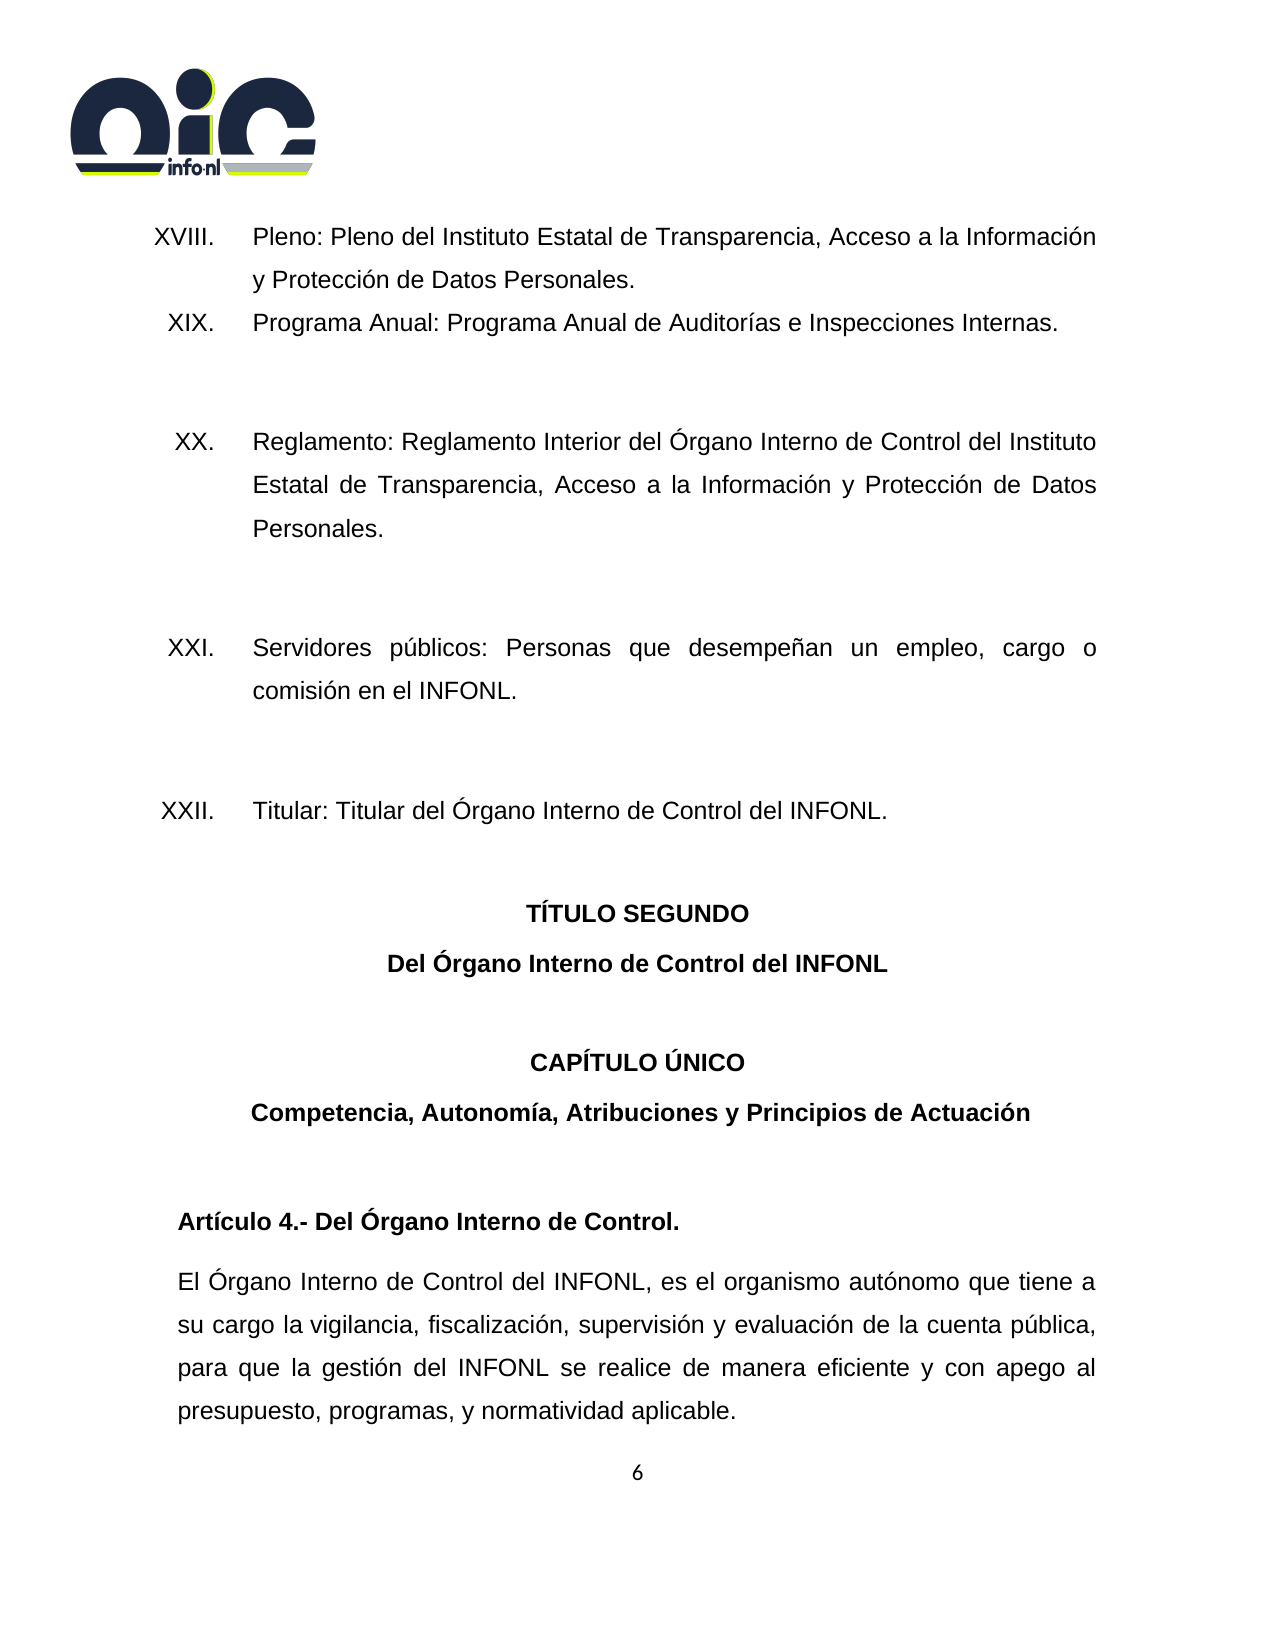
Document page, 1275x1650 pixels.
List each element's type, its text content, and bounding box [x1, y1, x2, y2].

list Pleno: Pleno del Instituto Estatal de Transparencia, Acceso a la Información y Protección de Datos Personales. [215, 222, 1098, 293]
list Servidores públicos: Personas que desempeñan un empleo, cargo o comisión en el INFONL. [215, 633, 1098, 705]
text CAPÍTULO ÚNICO [177, 1048, 1098, 1077]
text Del Órgano Interno de Control del INFONL [177, 948, 1098, 977]
text Competencia, Autonomía, Atribuciones y Principios de Actuación [177, 1098, 1098, 1126]
list Titular: Titular del Órgano Interno de Control del INFONL. [215, 796, 1098, 825]
text El Órgano Interno de Control del INFONL, es el organismo autónomo que tiene a su cargo la vigilancia, fiscalización, supervisión y evaluación de la cuenta pública, para que la gestión del INFONL se realice de manera eficiente y con apego al presupuesto, programas, y normatividad aplicable. [177, 1267, 1098, 1425]
list Programa Anual: Programa Anual de Auditorías e Inspecciones Internas. [215, 308, 1098, 337]
text TÍTULO SEGUNDO [177, 899, 1098, 928]
text Artículo 4.- Del Órgano Interno de Control. [177, 1207, 1098, 1236]
list Reglamento: Reglamento Interior del Órgano Interno de Control del Instituto Estatal de Transparencia, Acceso a la Información y Protección de Datos Personales. [215, 427, 1098, 542]
